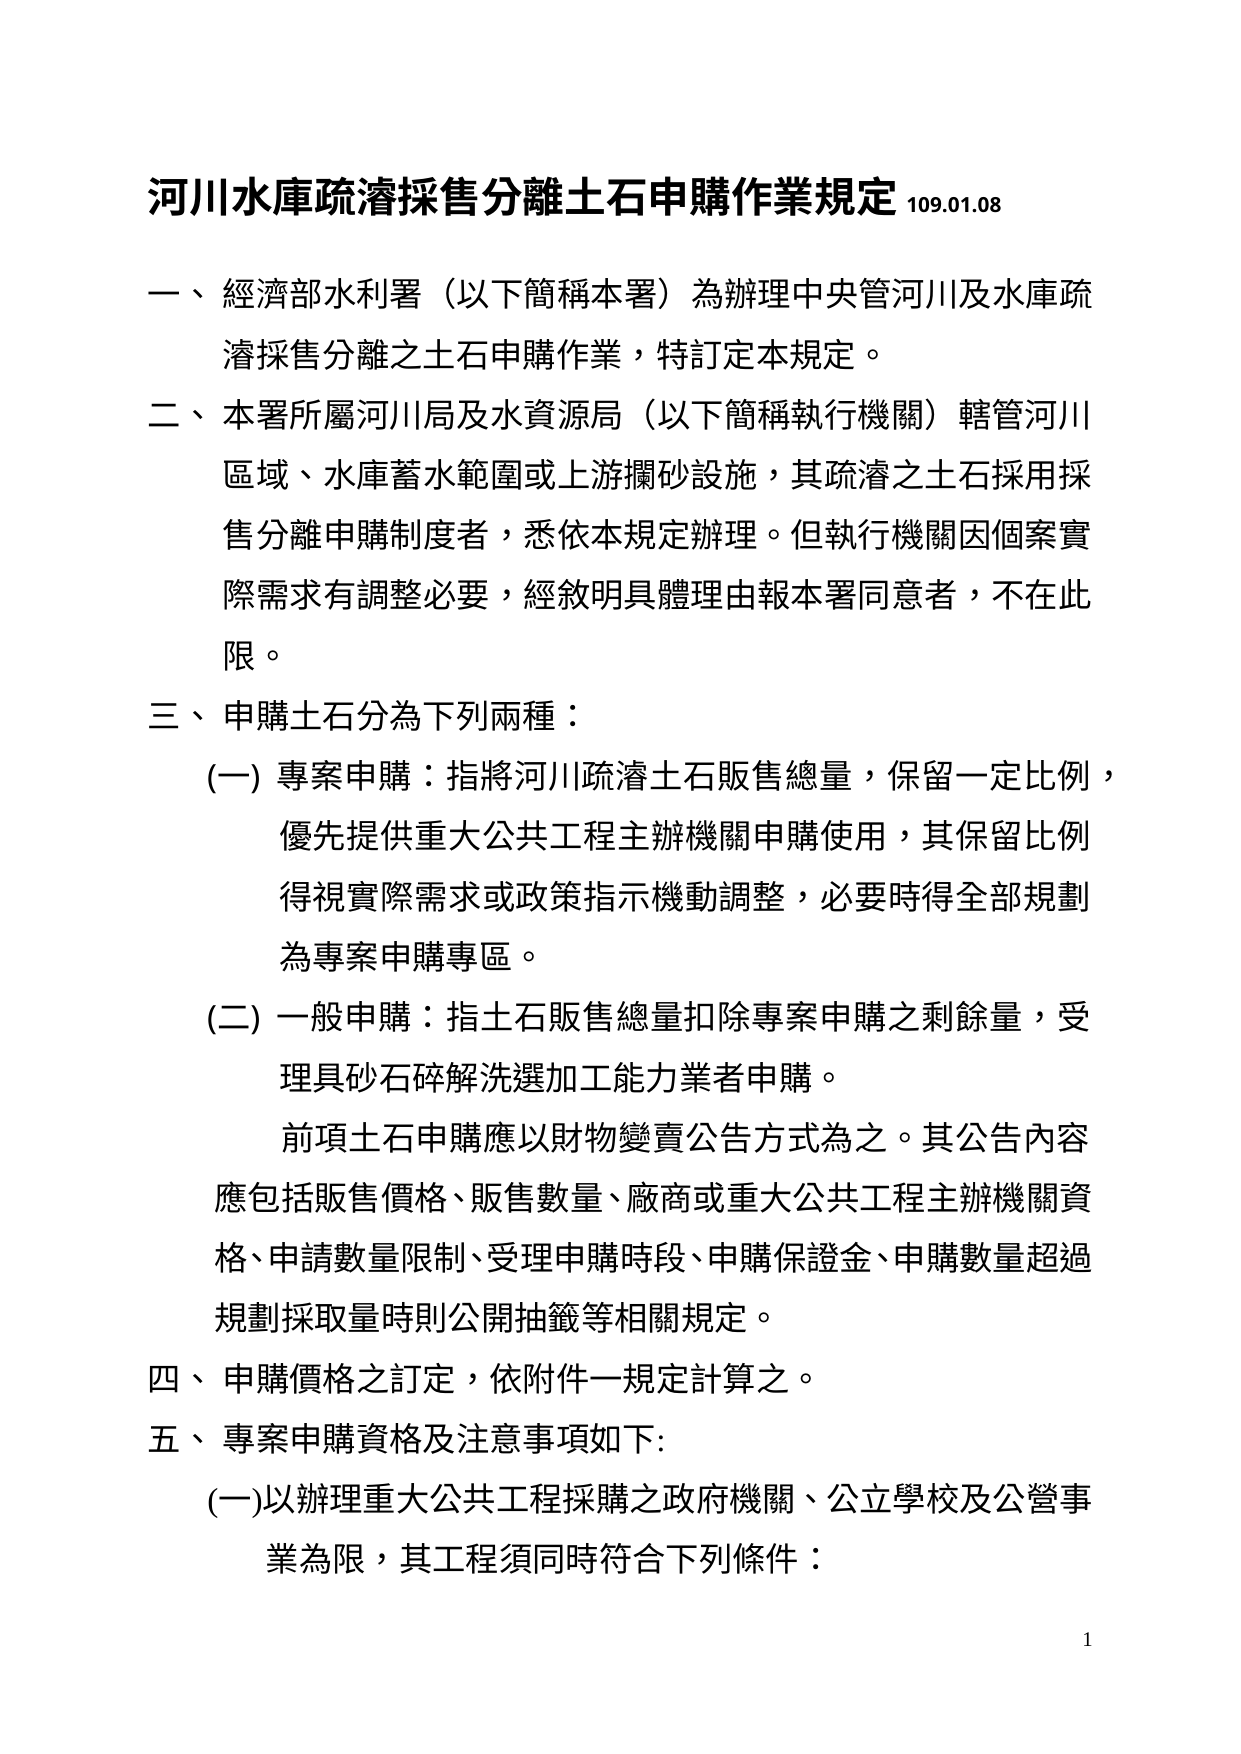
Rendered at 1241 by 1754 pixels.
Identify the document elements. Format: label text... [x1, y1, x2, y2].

text 前項土石申購應以財物變賣公告方式為之。其公告內容應包括販售價格、販售數量、廠商或重大公共工程主辦機關資格、申請數量限制、受理申購時段、申購保證金、申購數量超過規劃採取量時則公開抽籤等相關規定。 [214, 1112, 1092, 1340]
list 申購價格之訂定，依附件一規定計算之。 [148, 1352, 1092, 1401]
text (一)以辦理重大公共工程採購之政府機關、公立學校及公營事業為限，其工程須同時符合下列條件： [207, 1473, 1092, 1581]
list 申購土石分為下列兩種： [148, 690, 1092, 738]
list 經濟部水利署（以下簡稱本署）為辦理中央管河川及水庫疏濬採售分離之土石申購作業，特訂定本規定。 [148, 268, 1092, 377]
list 專案申購資格及注意事項如下: [148, 1413, 1092, 1461]
list 一般申購：指土石販售總量扣除專案申購之剩餘量，受理具砂石碎解洗選加工能力業者申購。 [207, 991, 1092, 1099]
text 河川水庫疏濬採售分離土石申購作業規定109.01.08 [148, 164, 1092, 225]
list 本署所屬河川局及水資源局（以下簡稱執行機關）轄管河川區域、水庫蓄水範圍或上游攔砂設施，其疏濬之土石採用採售分離申購制度者，悉依本規定辦理。但執行機關因個案實際需求有調整必要，經敘明具體理由報本署同意者，不在此限。 [148, 389, 1092, 678]
list 專案申購：指將河川疏濬土石販售總量，保留一定比例，優先提供重大公共工程主辦機關申購使用，其保留比例得視實際需求或政策指示機動調整，必要時得全部規劃為專案申購專區。 [207, 750, 1092, 979]
